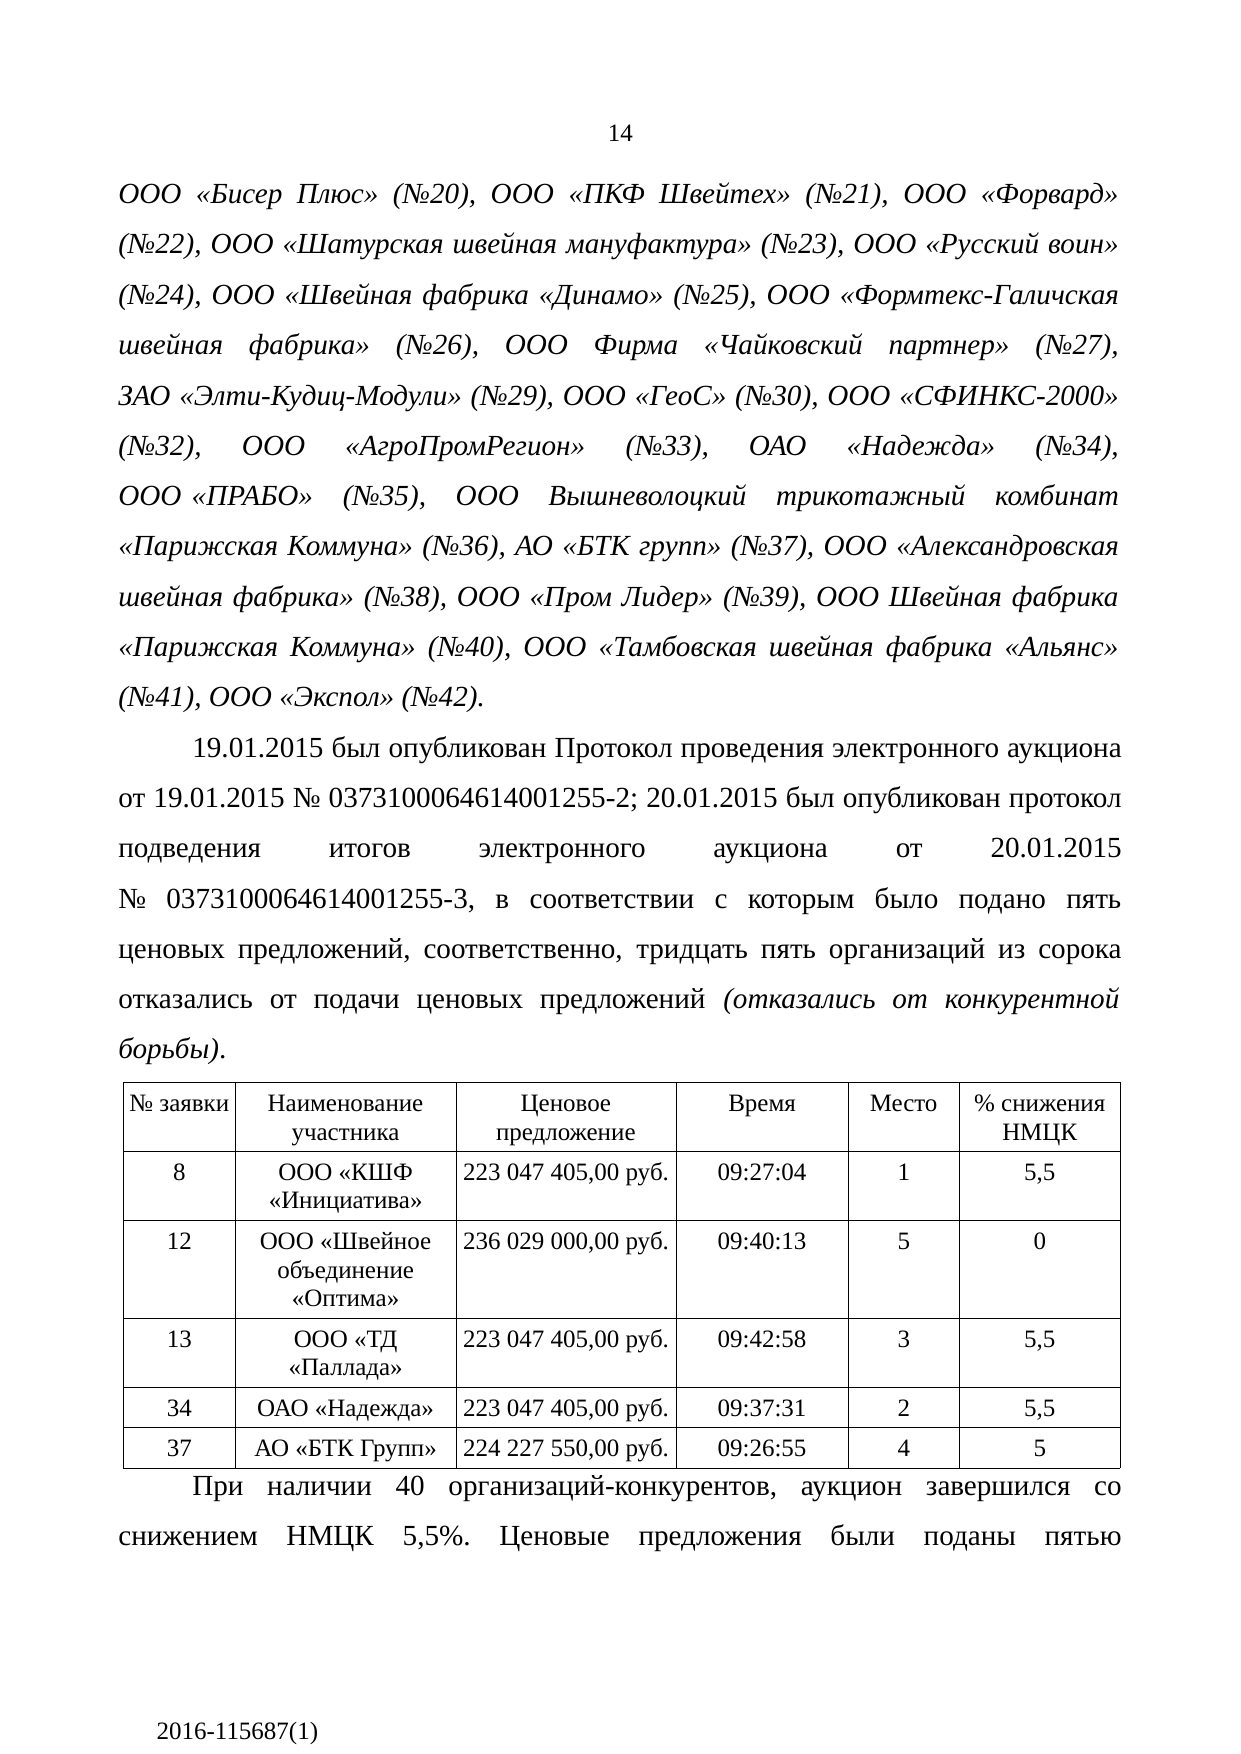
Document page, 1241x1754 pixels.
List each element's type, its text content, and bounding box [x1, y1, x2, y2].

table_cell 5,5 [960, 1319, 1120, 1387]
table_header Место [849, 1083, 959, 1151]
table_cell ООО «Швейное объединение «Оптима» [236, 1221, 456, 1318]
table_cell 2 [849, 1388, 959, 1427]
table_header % снижения НМЦК [960, 1083, 1120, 1151]
table_header Наименование участника [236, 1083, 456, 1151]
table_cell 224 227 550,00 руб. [457, 1428, 676, 1468]
table_cell 09:40:13 [677, 1221, 848, 1318]
table_cell ООО «КШФ «Инициатива» [236, 1152, 456, 1220]
table_cell 8 [124, 1152, 235, 1220]
text ООО «Бисер Плюс» (№20), ООО «ПКФ Швейтех» (№21), ООО «Форвард» (№22), ООО «Шатурская швейная мануфактура» (№23), ООО «Русский воин» (№24), ООО «Швейная фабрика «Динамо» (№25), ООО «Формтекс-Галичская швейная фабрика» (№26), ООО Фирма «Чайковский партнер» (№27), ЗАО «Элти-Кудиц-Модули» (№29), ООО «ГеоС» (№30), ООО «СФИНКС-2000» (№32), ООО «АгроПромРегион» (№33), ОАО «Надежда» (№34), ООО «ПРАБО» (№35), ООО Вышневолоцкий трикотажный комбинат «Парижская Коммуна» (№36), АО «БТК групп» (№37), ООО «Александровская швейная фабрика» (№38), ООО «Пром Лидер» (№39), ООО Швейная фабрика «Парижская Коммуна» (№40), ООО «Тамбовская швейная фабрика «Альянс» (№41), ООО «Экспол» (№42). [118, 176, 1122, 713]
table_cell 12 [124, 1221, 235, 1318]
table_cell 5,5 [960, 1388, 1120, 1427]
table_cell 0 [960, 1221, 1120, 1318]
table_cell 3 [849, 1319, 959, 1387]
table_header Время [677, 1083, 848, 1151]
table_cell 4 [849, 1428, 959, 1468]
table_cell 09:27:04 [677, 1152, 848, 1220]
table_cell 5,5 [960, 1152, 1120, 1220]
text 19.01.2015 был опубликован Протокол проведения электронного аукциона от 19.01.2015 № 0373100064614001255-2; 20.01.2015 был опубликован протокол подведения итогов электронного аукциона от 20.01.2015 № 0373100064614001255-3, в соответствии с которым было подано пять ценовых предложений, соответственно, тридцать пять организаций из сорока отказались от подачи ценовых предложений (отказались от конкурентной борьбы). [118, 730, 1122, 1065]
table_cell 5 [960, 1428, 1120, 1468]
table_cell 09:26:55 [677, 1428, 848, 1468]
table_header № заявки [124, 1083, 235, 1151]
table_cell АО «БТК Групп» [236, 1428, 456, 1468]
text При наличии 40 организаций-конкурентов, аукцион завершился со снижением НМЦК 5,5%. Ценовые предложения были поданы пятью [118, 1468, 1122, 1552]
table_cell 223 047 405,00 руб. [457, 1388, 676, 1427]
table_cell 5 [849, 1221, 959, 1318]
table_cell 13 [124, 1319, 235, 1387]
table_cell 223 047 405,00 руб. [457, 1152, 676, 1220]
table_header Ценовое предложение [457, 1083, 676, 1151]
table_cell 236 029 000,00 руб. [457, 1221, 676, 1318]
table_cell 223 047 405,00 руб. [457, 1319, 676, 1387]
table_cell 34 [124, 1388, 235, 1427]
table_cell ООО «ТД «Паллада» [236, 1319, 456, 1387]
table_cell 37 [124, 1428, 235, 1468]
table_cell 09:37:31 [677, 1388, 848, 1427]
table_cell 1 [849, 1152, 959, 1220]
table_cell 09:42:58 [677, 1319, 848, 1387]
table_cell ОАО «Надежда» [236, 1388, 456, 1427]
